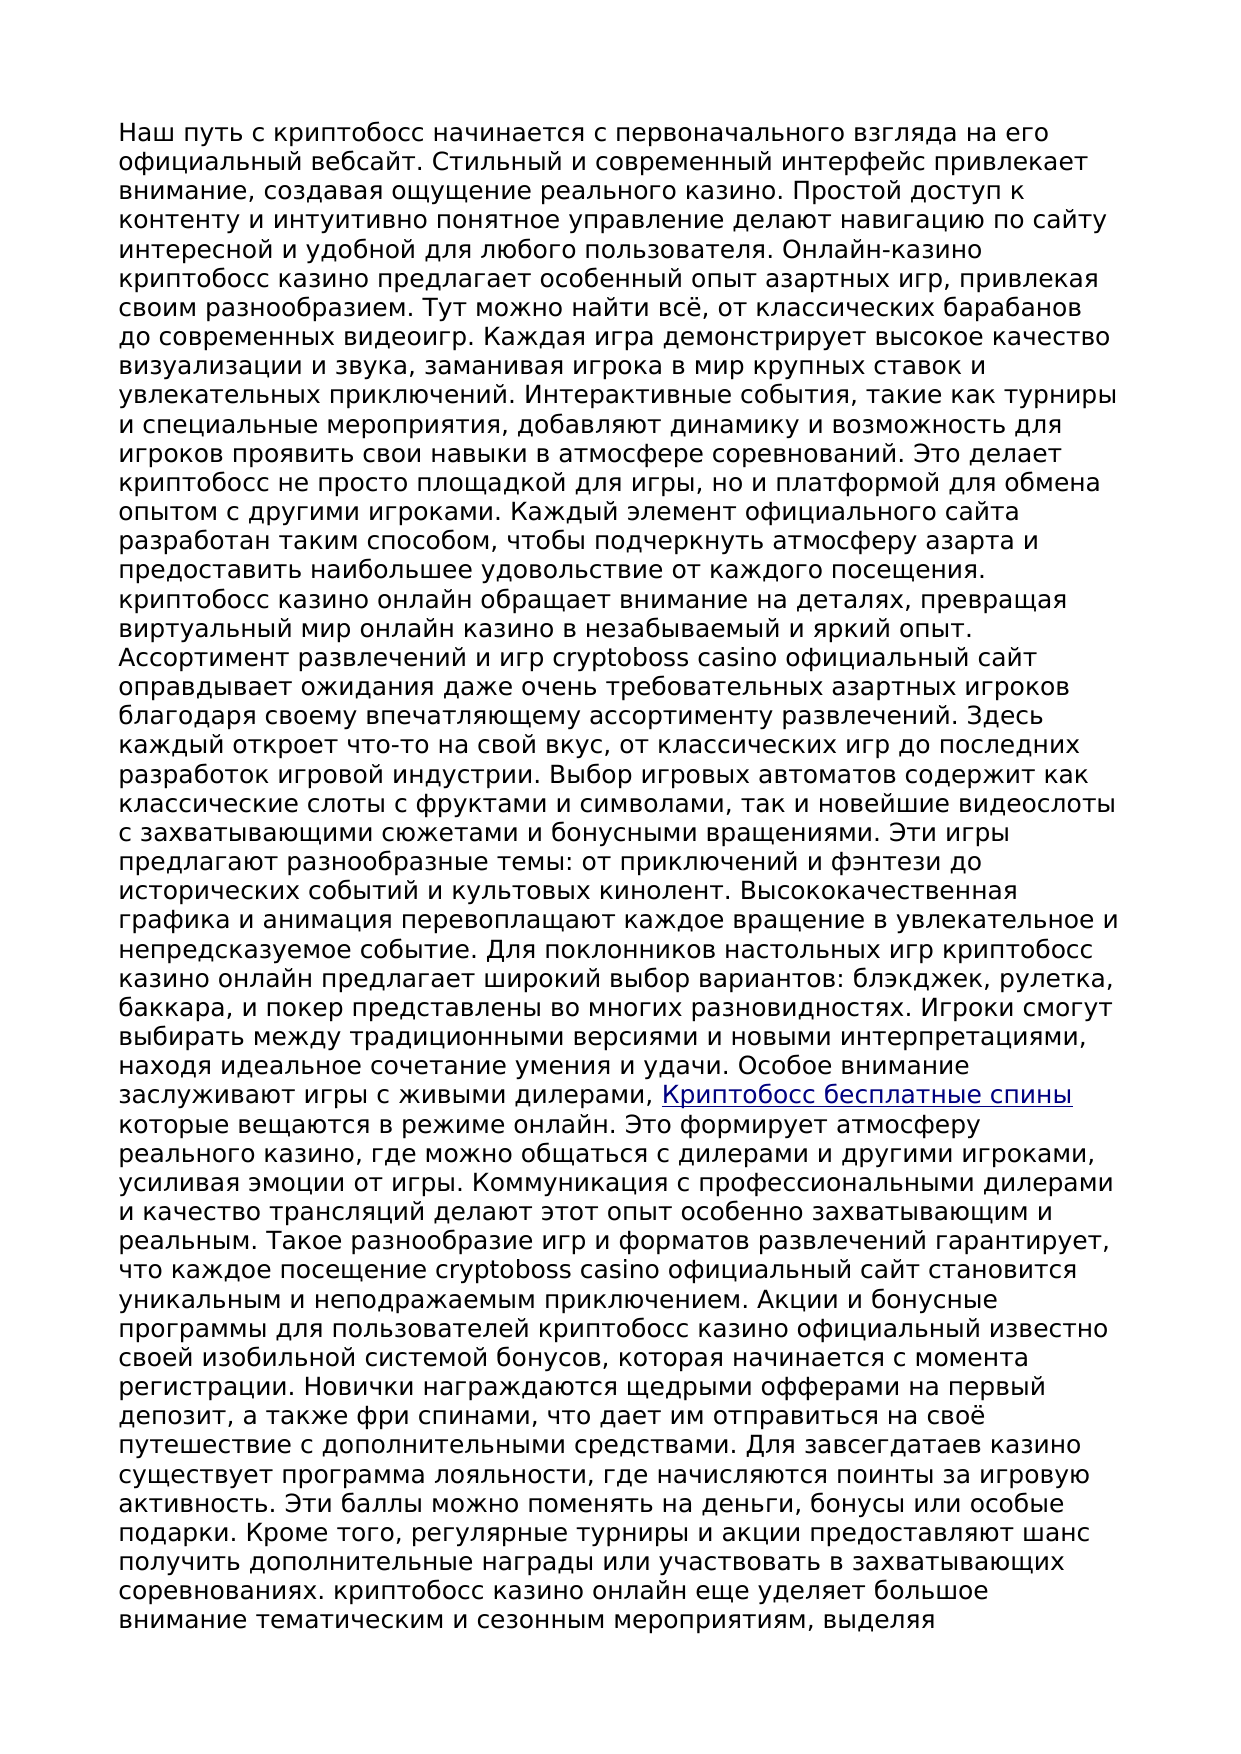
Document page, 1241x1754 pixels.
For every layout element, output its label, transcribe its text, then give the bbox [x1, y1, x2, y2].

text Наш путь с криптобосс начинается с первоначального взгляда на его официальный вебсайт. Стильный и современный интерфейс привлекает внимание, создавая ощущение реального казино. Простой доступ к контенту и интуитивно понятное управление делают навигацию по сайту интересной и удобной для любого пользователя. Онлайн-казино криптобосс казино предлагает особенный опыт азартных игр, привлекая своим разнообразием. Тут можно найти всё, от классических барабанов до современных видеоигр. Каждая игра демонстрирует высокое качество визуализации и звука, заманивая игрока в мир крупных ставок и увлекательных приключений. Интерактивные события, такие как турниры и специальные мероприятия, добавляют динамику и возможность для игроков проявить свои навыки в атмосфере соревнований. Это делает криптобосс не просто площадкой для игры, но и платформой для обмена опытом с другими игроками. Каждый элемент официального сайта разработан таким способом, чтобы подчеркнуть атмосферу азарта и предоставить наибольшее удовольствие от каждого посещения. криптобосс казино онлайн обращает внимание на деталях, превращая виртуальный мир онлайн казино в незабываемый и яркий опыт. Ассортимент развлечений и игр cryptoboss casino официальный сайт оправдывает ожидания даже очень требовательных азартных игроков благодаря своему впечатляющему ассортименту развлечений. Здесь каждый откроет что-то на свой вкус, от классических игр до последних разработок игровой индустрии. Выбор игровых автоматов содержит как классические слоты с фруктами и символами, так и новейшие видеослоты с захватывающими сюжетами и бонусными вращениями. Эти игры предлагают разнообразные темы: от приключений и фэнтези до исторических событий и культовых кинолент. Высококачественная графика и анимация перевоплащают каждое вращение в увлекательное и непредсказуемое событие. Для поклонников настольных игр криптобосс казино онлайн предлагает широкий выбор вариантов: блэкджек, рулетка, баккара, и покер представлены во многих разновидностях. Игроки смогут выбирать между традиционными версиями и новыми интерпретациями, находя идеальное сочетание умения и удачи. Особое внимание заслуживают игры с живыми дилерами, Криптобосс бесплатные спины которые вещаются в режиме онлайн. Это формирует атмосферу реального казино, где можно общаться с дилерами и другими игроками, усиливая эмоции от игры. Коммуникация с профессиональными дилерами и качество трансляций делают этот опыт особенно захватывающим и реальным. Такое разнообразие игр и форматов развлечений гарантирует, что каждое посещение cryptoboss casino официальный сайт становится уникальным и неподражаемым приключением. Акции и бонусные программы для пользователей криптобосс казино официальный известно своей изобильной системой бонусов, которая начинается с момента регистрации. Новички награждаются щедрыми офферами на первый депозит, а также фри спинами, что дает им отправиться на своё путешествие с дополнительными средствами. Для завсегдатаев казино существует программа лояльности, где начисляются поинты за игровую активность. Эти баллы можно поменять на деньги, бонусы или особые подарки. Кроме того, регулярные турниры и акции предоставляют шанс получить дополнительные награды или участвовать в захватывающих соревнованиях. криптобосс казино онлайн еще уделяет большое внимание тематическим и сезонным мероприятиям, выделяя [118, 118, 1122, 1635]
